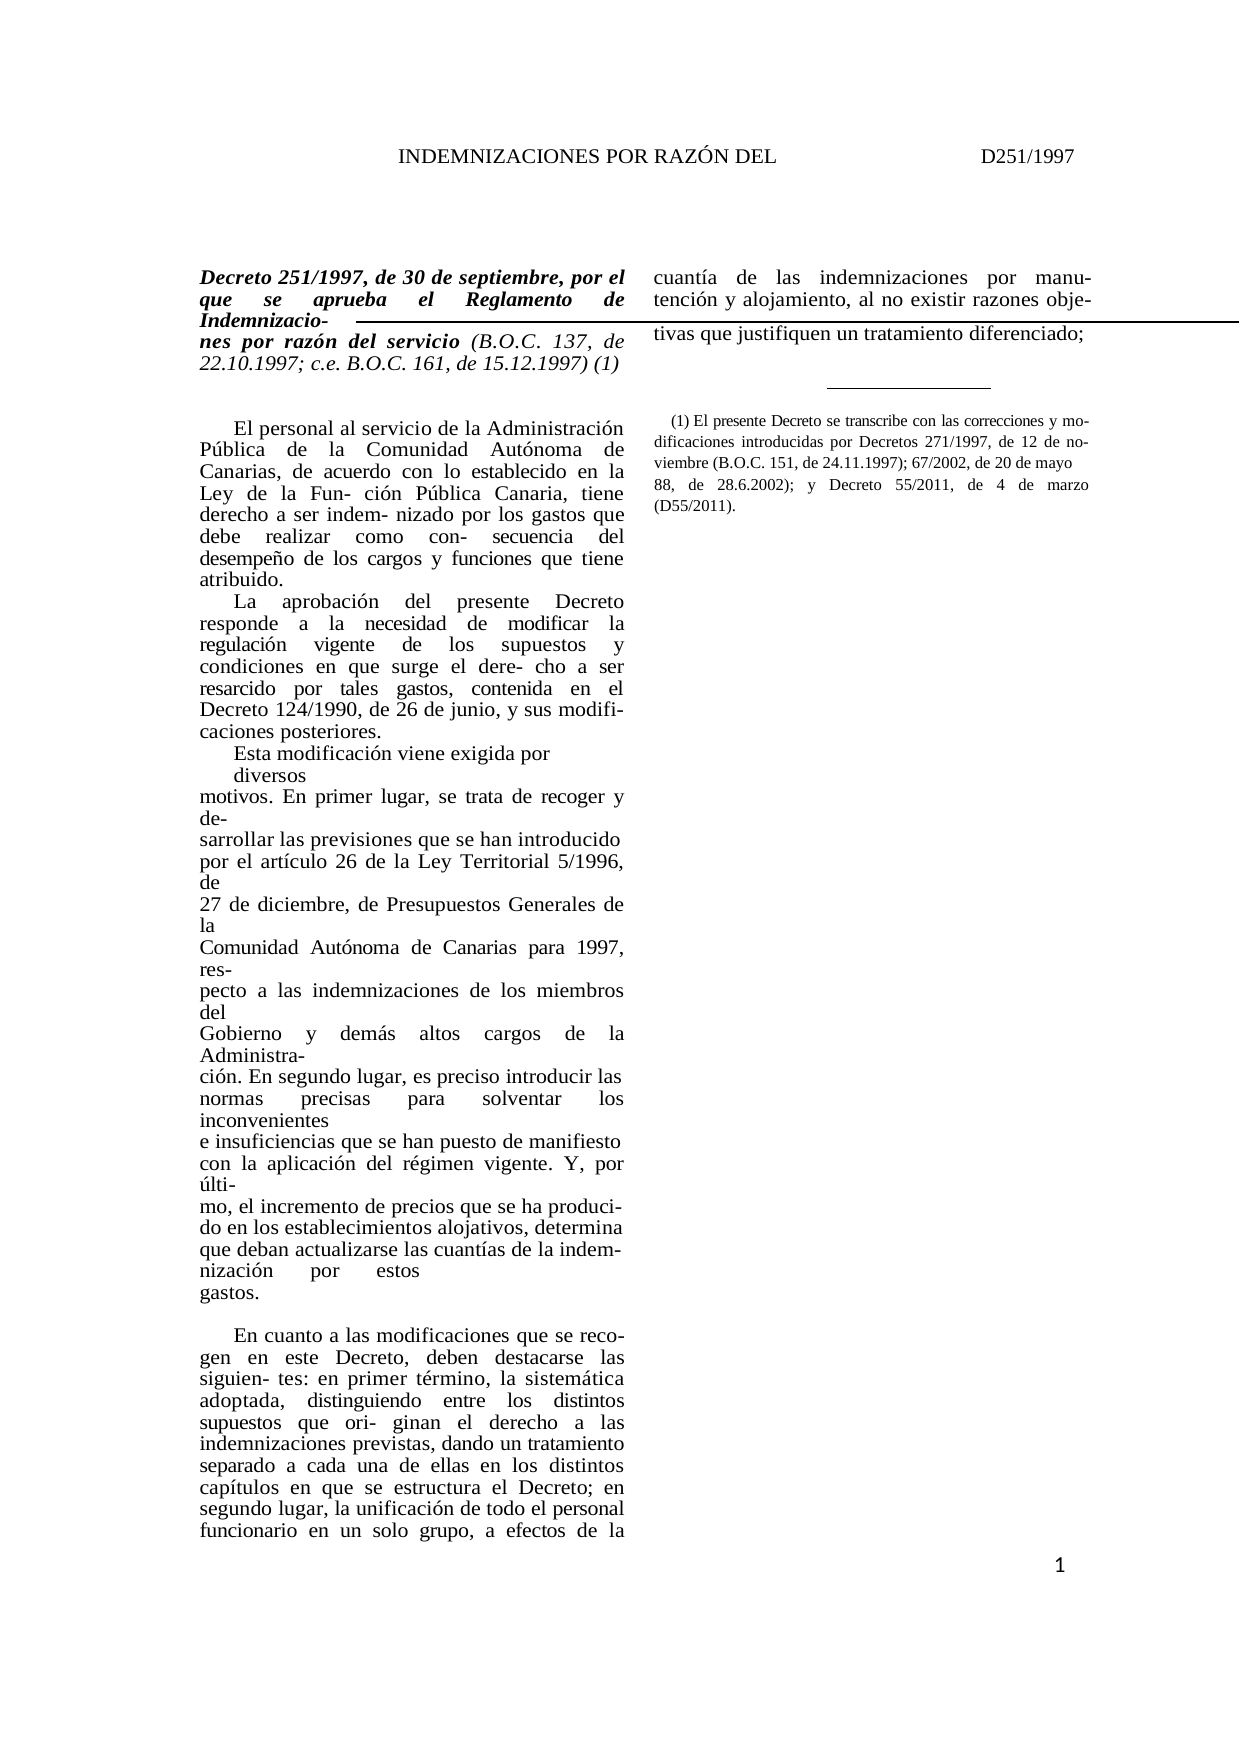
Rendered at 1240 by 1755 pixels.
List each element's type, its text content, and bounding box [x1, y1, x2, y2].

text motivos. En primer lugar, se trata de recoger y de- [199, 786, 624, 829]
text que deban actualizarse las cuantías de la indem- [199, 1239, 624, 1261]
text Decreto 251/1997, de 30 de septiembre, por el que se aprueba el Reglamento de Indemnizacio- nes por razón del servicio (B.O.C. 137, de 22.10.1997; c.e. B.O.C. 161, de 15.12.1997) (1) [199, 267, 625, 375]
text En cuanto a las modificaciones que se reco- gen en este Decreto, deben destacarse las siguien- tes: en primer término, la sistemática adoptada, distinguiendo entre los distintos supuestos que ori- ginan el derecho a las indemnizaciones previstas, dando un tratamiento separado a cada una de ellas en los distintos capítulos en que se estructura el Decreto; en segundo lugar, la unificación de todo el personal funcionario en un solo grupo, a efectos de la [199, 1325, 624, 1542]
text do en los establecimientos alojativos, determina [199, 1218, 624, 1239]
text La aprobación del presente Decreto responde a la necesidad de modificar la regulación vigente de los supuestos y condiciones en que surge el dere- cho a ser resarcido por tales gastos, contenida en el Decreto 124/1990, de 26 de junio, y sus modifi- caciones posteriores. [199, 591, 624, 743]
text Comunidad Autónoma de Canarias para 1997, res- [199, 937, 624, 980]
list 88, de 28.6.2002); y Decreto 55/2011, de 4 de marzo (D55/2011). [654, 474, 1089, 515]
text e insuficiencias que se han puesto de manifiesto [199, 1131, 624, 1153]
text cuantía de las indemnizaciones por manu- tención y alojamiento, al no existir razones obje- [653, 267, 1091, 321]
text normas precisas para solventar los inconvenientes [199, 1088, 624, 1131]
text ción. En segundo lugar, es preciso introducir las [199, 1067, 624, 1088]
text 27 de diciembre, de Presupuestos Generales de la [199, 894, 624, 937]
text mo, el incremento de precios que se ha produci- [199, 1196, 624, 1218]
text tivas que justifiquen un tratamiento diferenciado; [653, 323, 1091, 344]
text nización por estos gastos. [199, 1261, 420, 1304]
text con la aplicación del régimen vigente. Y, por últi- [199, 1153, 624, 1196]
list El presente Decreto se transcribe con las correcciones y mo- dificaciones introducidas por Decretos 271/1997, de 12 de no- viembre (B.O.C. 151, de 24.11.1997); 67/2002, de 20 de mayo [654, 411, 1089, 472]
text Esta modificación viene exigida por diversos [233, 743, 625, 786]
text por el artículo 26 de la Ley Territorial 5/1996, de [199, 851, 624, 894]
text sarrollar las previsiones que se han introducido [199, 829, 624, 851]
text pecto a las indemnizaciones de los miembros del [199, 980, 624, 1023]
text Gobierno y demás altos cargos de la Administra- [199, 1023, 624, 1067]
text El personal al servicio de la Administración Pública de la Comunidad Autónoma de Canarias, de acuerdo con lo establecido en la Ley de la Fun- ción Pública Canaria, tiene derecho a ser indem- nizado por los gastos que debe realizar como con- secuencia del desempeño de los cargos y funciones que tiene atribuido. [199, 418, 624, 591]
